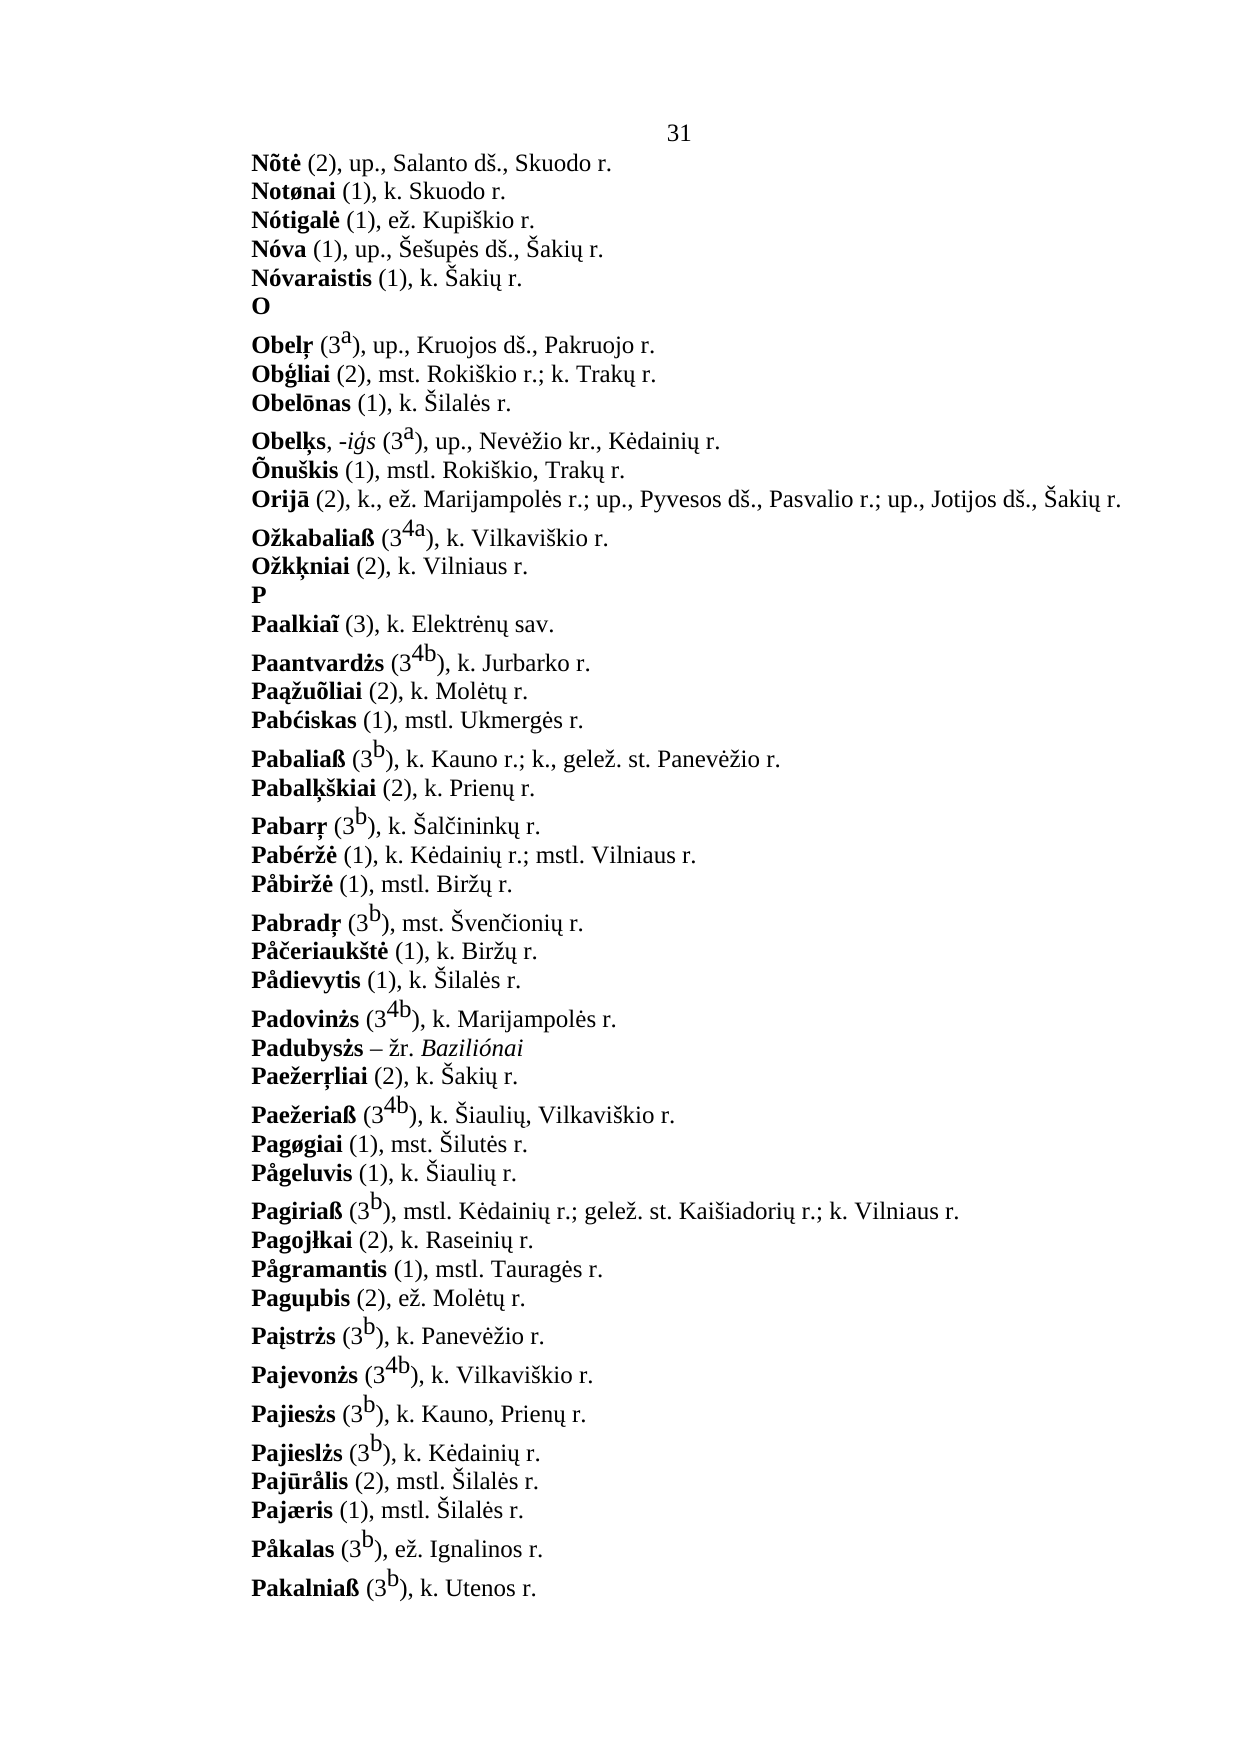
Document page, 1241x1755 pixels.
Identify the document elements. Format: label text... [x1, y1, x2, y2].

text Pajevonżs (34b), k. Vilkaviškio r. [177, 1350, 1181, 1389]
text Pakalniaß (3b), k. Utenos r. [177, 1563, 1181, 1601]
text Pabaliaß (3b), k. Kauno r.; k., gelež. st. Panevėžio r. [177, 734, 1181, 773]
text Ožkķniai (2), k. Vilniaus r. [177, 551, 1181, 580]
text Pagojłkai (2), k. Raseinių r. [177, 1225, 1181, 1254]
text Pabalķškiai (2), k. Prienų r. [177, 773, 1181, 801]
text Õnuškis (1), mstl. Rokiškio, Trakų r. [177, 455, 1181, 484]
text Påkalas (3b), ež. Ignalinos r. [177, 1524, 1181, 1563]
text Påčeriaukštė (1), k. Biržų r. [177, 936, 1181, 965]
text Pabradŗ (3b), mst. Švenčionių r. [177, 898, 1181, 936]
text Paantvardżs (34b), k. Jurbarko r. [177, 638, 1181, 676]
text Ožkabaliaß (34a), k. Vilkaviškio r. [177, 513, 1181, 551]
text Påbiržė (1), mstl. Biržų r. [177, 869, 1181, 898]
text Nóvaraistis (1), k. Šakių r. [177, 263, 1181, 291]
text Paalkiaĩ (3), k. Elektrėnų sav. [177, 609, 1181, 638]
text Pabarŗ (3b), k. Šalčininkų r. [177, 801, 1181, 840]
text Orijā (2), k., ež. Marijampolės r.; up., Pyvesos dš., Pasvalio r.; up., Jotijos dš., Šakių r. [177, 484, 1181, 513]
text Padovinżs (34b), k. Marijampolės r. [177, 994, 1181, 1033]
text Obelŗ (3a), up., Kruojos dš., Pakruojo r. [177, 320, 1181, 359]
text Pajæris (1), mstl. Šilalės r. [177, 1495, 1181, 1524]
text Nótigalė (1), ež. Kupiškio r. [177, 205, 1181, 234]
text Pagiriaß (3b), mstl. Kėdainių r.; gelež. st. Kaišiadorių r.; k. Vilniaus r. [177, 1186, 1181, 1225]
text Pågramantis (1), mstl. Tauragės r. [177, 1254, 1181, 1283]
text Obelōnas (1), k. Šilalės r. [177, 388, 1181, 416]
text Pådievytis (1), k. Šilalės r. [177, 965, 1181, 994]
text Nóva (1), up., Šešupės dš., Šakių r. [177, 234, 1181, 263]
text Paįstrżs (3b), k. Panevėžio r. [177, 1311, 1181, 1350]
text Pagøgiai (1), mst. Šilutės r. [177, 1129, 1181, 1158]
text Nõtė (2), up., Salanto dš., Skuodo r. [177, 148, 1181, 176]
text Paguµbis (2), ež. Molėtų r. [177, 1283, 1181, 1311]
text Pågeluvis (1), k. Šiaulių r. [177, 1158, 1181, 1186]
text Pajiesżs (3b), k. Kauno, Prienų r. [177, 1389, 1181, 1428]
text Notønai (1), k. Skuodo r. [177, 176, 1181, 205]
text Obģliai (2), mst. Rokiškio r.; k. Trakų r. [177, 359, 1181, 388]
text P [177, 580, 1181, 609]
text Pabéržė (1), k. Kėdainių r.; mstl. Vilniaus r. [177, 840, 1181, 869]
text Pabćiskas (1), mstl. Ukmergės r. [177, 705, 1181, 734]
text Obelķs, -iģs (3a), up., Nevėžio kr., Kėdainių r. [177, 416, 1181, 455]
text Padubysżs – žr. Baziliónai [177, 1033, 1181, 1061]
text Paąžuõliai (2), k. Molėtų r. [177, 676, 1181, 705]
text Paežerŗliai (2), k. Šakių r. [177, 1061, 1181, 1090]
text Pajieslżs (3b), k. Kėdainių r. [177, 1428, 1181, 1466]
text O [177, 291, 1181, 320]
text Paežeriaß (34b), k. Šiaulių, Vilkaviškio r. [177, 1090, 1181, 1129]
text Pajūrålis (2), mstl. Šilalės r. [177, 1466, 1181, 1495]
